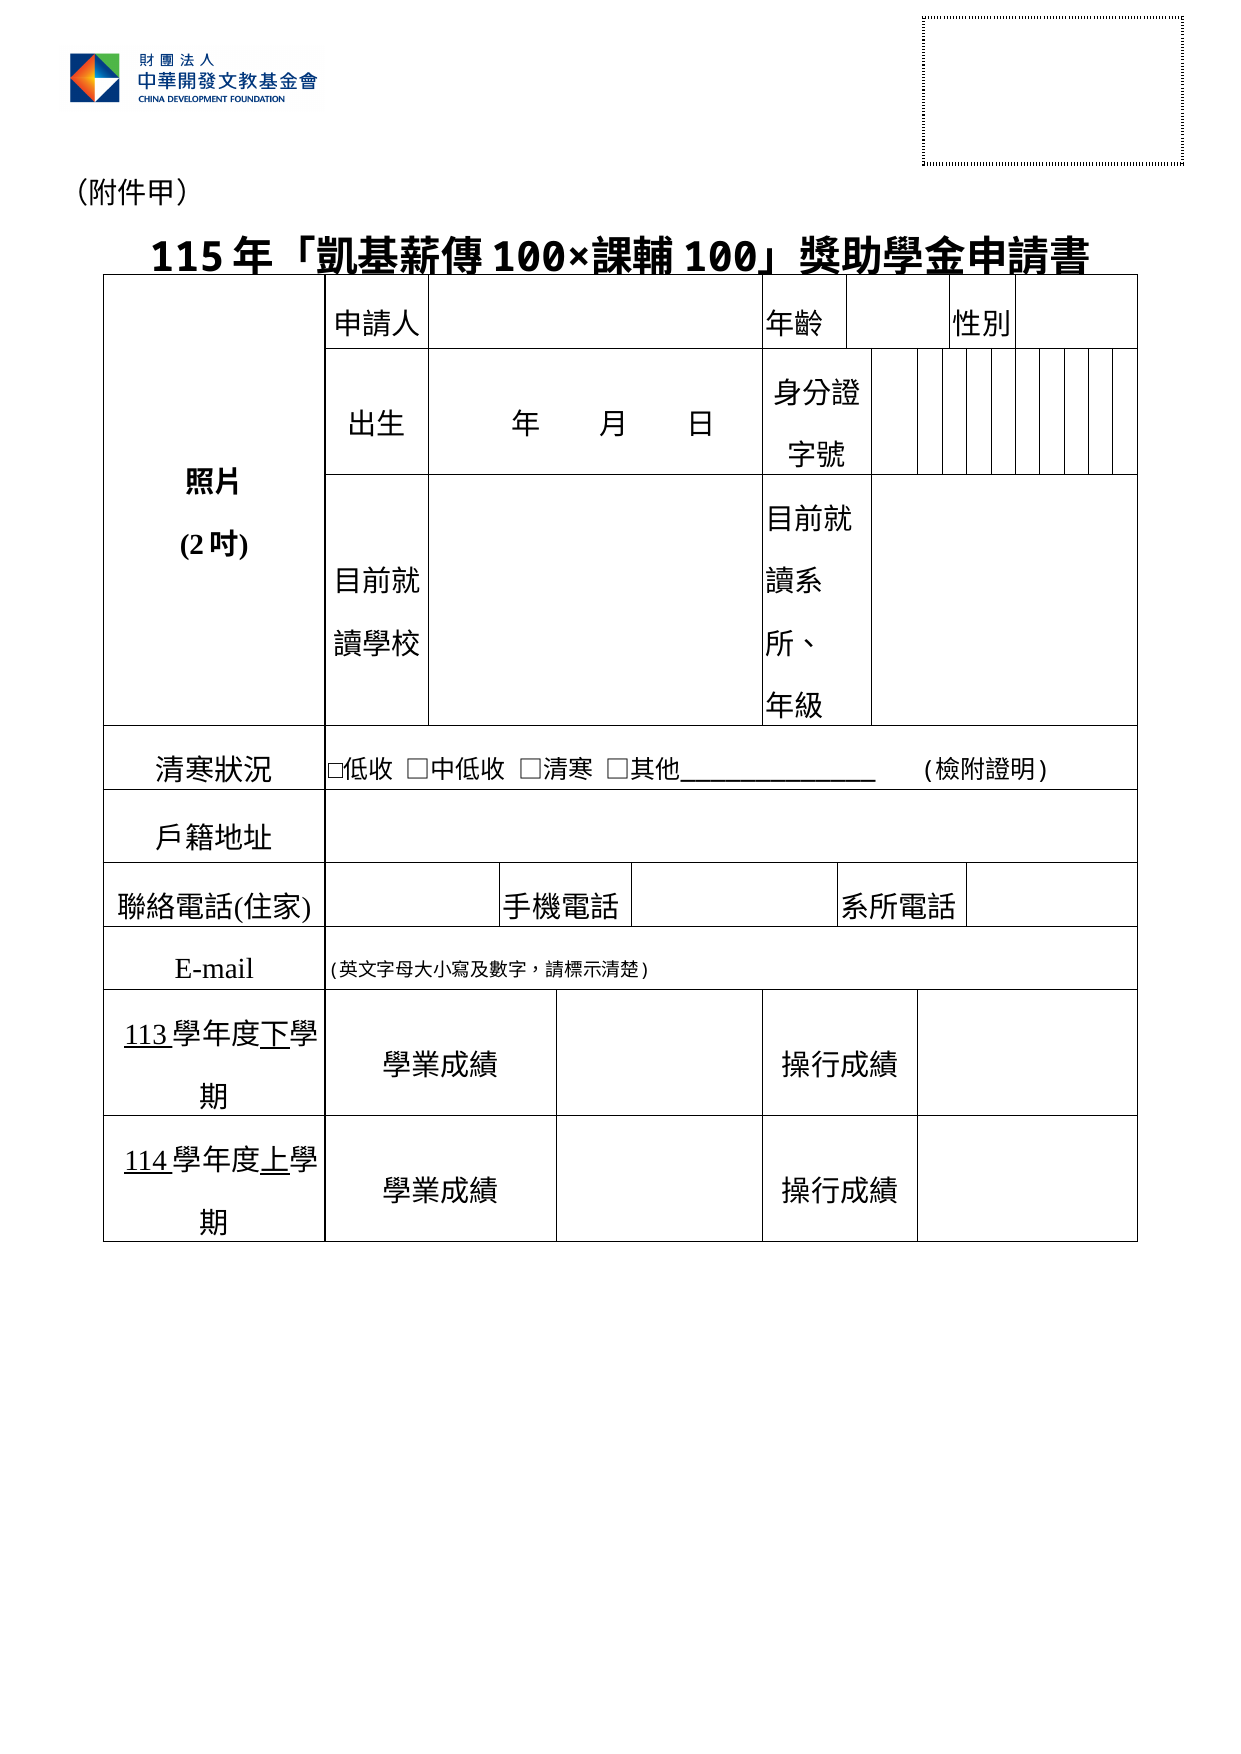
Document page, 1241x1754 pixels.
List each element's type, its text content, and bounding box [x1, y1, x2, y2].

table_cell [1065, 349, 1088, 474]
table_cell [918, 349, 942, 474]
table_cell [967, 863, 1137, 926]
table_cell 目前就讀學校 [326, 475, 428, 725]
table_cell 操行成績 [763, 1116, 917, 1241]
table_cell 年 月 日 [429, 349, 762, 474]
table_cell [872, 475, 1137, 725]
table_cell 系所電話 [838, 863, 966, 926]
table_cell 手機電話 [500, 863, 631, 926]
table_cell (英文字母大小寫及數字，請標示清楚) [326, 927, 1137, 989]
table_cell [918, 990, 1137, 1115]
table_header 照片 (2吋) [104, 275, 324, 725]
table_cell E-mail [104, 927, 324, 989]
table_cell 114學年度上學期 [104, 1116, 324, 1241]
table_cell [326, 790, 1137, 862]
table_header [429, 275, 762, 348]
table_cell 113學年度下學期 [104, 990, 324, 1115]
table_cell 出生 [326, 349, 428, 474]
text 115年「凱基薪傳100×課輔100」獎助學金申請書 [59, 212, 1181, 274]
table_cell [429, 475, 762, 725]
table_cell [872, 349, 917, 474]
table_header 性別 [950, 275, 1015, 348]
table_cell [1113, 349, 1137, 474]
table_cell 學業成績 [326, 1116, 556, 1241]
table_cell □低收 □中低收 □清寒 □其他_____________ (檢附證明) [326, 726, 1137, 788]
table_cell 身分證 字號 [763, 349, 871, 474]
text （附件甲） [59, 149, 1181, 212]
table_cell 操行成績 [763, 990, 917, 1115]
table_cell 聯絡電話(住家) [104, 863, 324, 926]
table_header 年齡 [763, 275, 846, 348]
table_header [847, 275, 949, 348]
table_cell [992, 349, 1015, 474]
table_cell [943, 349, 966, 474]
table_cell [967, 349, 991, 474]
table_cell [557, 990, 762, 1115]
table_header 申請人 [326, 275, 428, 348]
table_cell [918, 1116, 1137, 1241]
table_cell 清寒狀況 [104, 726, 324, 788]
table_cell [326, 863, 499, 926]
table_cell 學業成績 [326, 990, 556, 1115]
table_cell [1016, 349, 1039, 474]
table_cell 目前就讀系所、 年級 [763, 475, 871, 725]
table_cell [1040, 349, 1064, 474]
table_header [1016, 275, 1137, 348]
table_cell 戶籍地址 [104, 790, 324, 862]
table_cell [632, 863, 837, 926]
table_cell [557, 1116, 762, 1241]
table_cell [1089, 349, 1112, 474]
